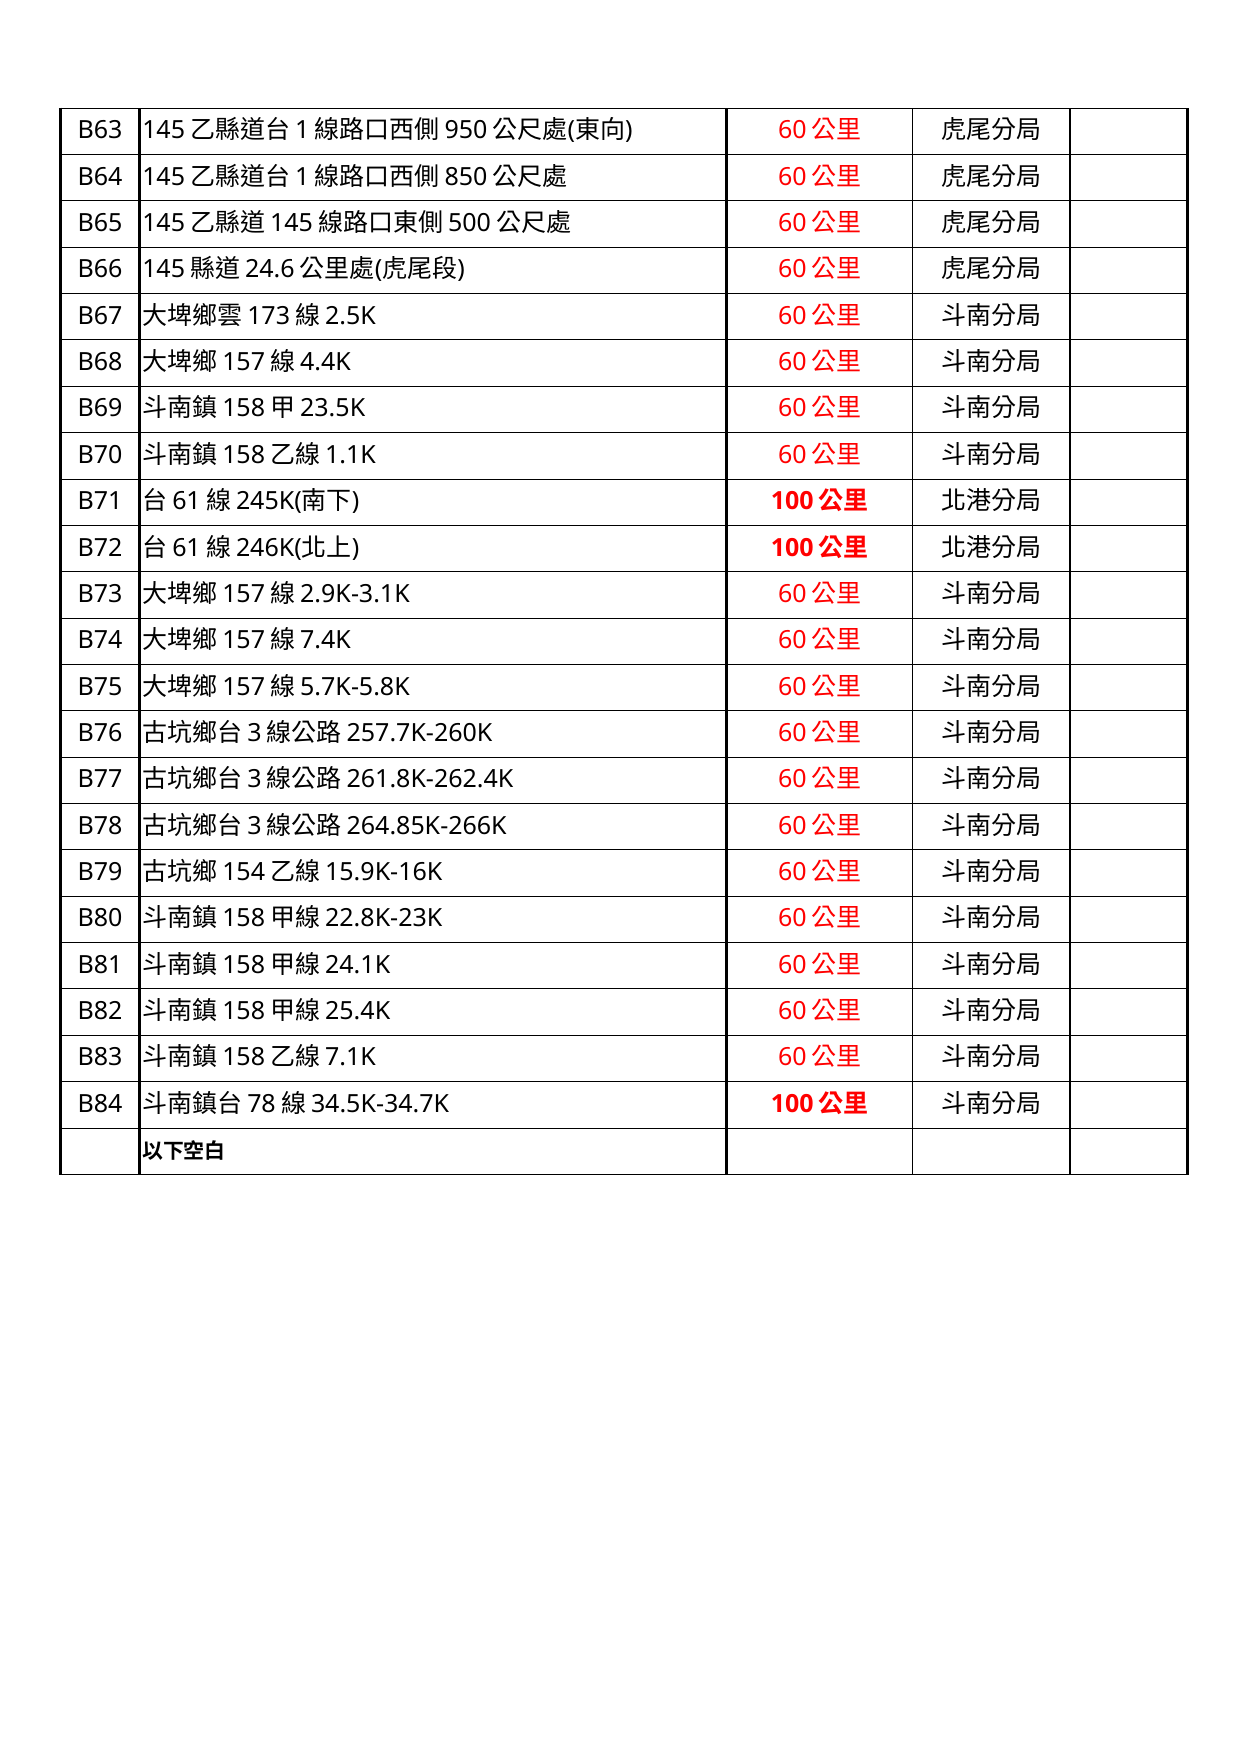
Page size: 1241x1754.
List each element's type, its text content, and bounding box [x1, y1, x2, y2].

table_cell 斗南鎮158乙線1.1K [141, 433, 725, 478]
table_cell B77 [62, 758, 138, 803]
table_cell 古坑鄉台3線公路264.85K-266K [141, 804, 725, 849]
table_cell [1071, 480, 1186, 525]
table_cell 60公里 [728, 711, 912, 757]
table_cell 斗南分局 [913, 850, 1069, 896]
table_cell B79 [62, 850, 138, 896]
table_cell [1189, 293, 1240, 339]
table_cell B83 [62, 1036, 138, 1081]
table_cell [1189, 896, 1240, 942]
table_cell B63 [62, 109, 138, 154]
table_cell 古坑鄉台3線公路257.7K-260K [141, 711, 725, 757]
table_cell [1189, 664, 1240, 710]
table_cell B67 [62, 294, 138, 339]
table_cell [1189, 710, 1240, 757]
table_cell 60公里 [728, 619, 912, 664]
table_cell B81 [62, 943, 138, 988]
table_cell B72 [62, 526, 138, 571]
table_cell [1071, 1036, 1186, 1081]
table_cell B66 [62, 248, 138, 293]
table_cell [1189, 618, 1240, 664]
table_cell 以下空白 [141, 1129, 725, 1174]
table_cell 斗南分局 [913, 897, 1069, 942]
table_cell 斗南分局 [913, 387, 1069, 432]
table_cell [1071, 294, 1186, 339]
table_cell 100公里 [728, 526, 912, 571]
table_cell 虎尾分局 [913, 109, 1069, 154]
table_cell [1189, 386, 1240, 432]
table_cell 60公里 [728, 758, 912, 803]
table_cell B71 [62, 480, 138, 525]
table_cell 60公里 [728, 433, 912, 478]
table_cell 斗南分局 [913, 804, 1069, 849]
table_cell B76 [62, 711, 138, 757]
table_cell 斗南鎮台78線34.5K-34.7K [141, 1082, 725, 1127]
table_cell B80 [62, 897, 138, 942]
table_cell [1189, 1081, 1240, 1127]
table_cell 60公里 [728, 665, 912, 710]
table_cell [1189, 479, 1240, 525]
table_cell [1071, 665, 1186, 710]
table_cell 大埤鄉157線2.9K-3.1K [141, 572, 725, 617]
table_cell 100公里 [728, 480, 912, 525]
table_cell 古坑鄉台3線公路261.8K-262.4K [141, 758, 725, 803]
table_cell 大埤鄉157線7.4K [141, 619, 725, 664]
table_cell [1071, 387, 1186, 432]
table_cell [1071, 433, 1186, 478]
table_cell [1189, 942, 1240, 988]
table_cell 虎尾分局 [913, 155, 1069, 200]
table_cell [1189, 571, 1240, 617]
table_cell 60公里 [728, 340, 912, 386]
table_cell 60公里 [728, 989, 912, 1035]
table_cell 60公里 [728, 804, 912, 849]
table_cell [913, 1129, 1069, 1174]
table_cell [1071, 943, 1186, 988]
table_cell [1071, 758, 1186, 803]
table_cell 60公里 [728, 943, 912, 988]
table_cell [1071, 989, 1186, 1035]
table_cell 虎尾分局 [913, 248, 1069, 293]
table_cell [1189, 1128, 1240, 1174]
table_cell 斗南分局 [913, 1036, 1069, 1081]
table_cell [1071, 155, 1186, 200]
table_cell [1189, 1035, 1240, 1081]
table_cell B70 [62, 433, 138, 478]
table_cell 145乙縣道台1線路口西側950公尺處(東向) [141, 109, 725, 154]
table_cell 60公里 [728, 897, 912, 942]
table_cell B73 [62, 572, 138, 617]
table_cell 60公里 [728, 155, 912, 200]
table_cell 145縣道24.6公里處(虎尾段) [141, 248, 725, 293]
table_cell B82 [62, 989, 138, 1035]
table_cell [1189, 247, 1240, 293]
table_cell 斗南分局 [913, 1082, 1069, 1127]
table_cell 60公里 [728, 572, 912, 617]
table_cell 60公里 [728, 1036, 912, 1081]
table_cell [1071, 248, 1186, 293]
table_cell 斗南分局 [913, 433, 1069, 478]
table_cell 台61線246K(北上) [141, 526, 725, 571]
table_cell [1189, 108, 1240, 154]
table_cell 斗南分局 [913, 758, 1069, 803]
table_cell 145乙縣道台1線路口西側850公尺處 [141, 155, 725, 200]
table_cell 145乙縣道145線路口東側500公尺處 [141, 201, 725, 247]
table_cell [1071, 109, 1186, 154]
table_cell [1189, 525, 1240, 571]
table_cell 斗南分局 [913, 340, 1069, 386]
table_cell [1189, 432, 1240, 478]
table_cell 大埤鄉雲173線2.5K [141, 294, 725, 339]
table_cell 虎尾分局 [913, 201, 1069, 247]
table_cell B84 [62, 1082, 138, 1127]
table_cell B65 [62, 201, 138, 247]
table_cell B64 [62, 155, 138, 200]
table_cell B68 [62, 340, 138, 386]
table_cell 古坑鄉154乙線15.9K-16K [141, 850, 725, 896]
table_cell 斗南分局 [913, 619, 1069, 664]
table_cell 斗南鎮158甲23.5K [141, 387, 725, 432]
table_cell [1189, 339, 1240, 386]
table_cell 60公里 [728, 201, 912, 247]
table_cell 斗南分局 [913, 665, 1069, 710]
table_cell B75 [62, 665, 138, 710]
table_cell B69 [62, 387, 138, 432]
table_cell 斗南分局 [913, 711, 1069, 757]
table_cell 斗南分局 [913, 943, 1069, 988]
table_cell 北港分局 [913, 480, 1069, 525]
table_cell [1071, 340, 1186, 386]
table_cell 斗南分局 [913, 294, 1069, 339]
table_cell [1189, 154, 1240, 200]
table_cell [1071, 804, 1186, 849]
table_cell 60公里 [728, 850, 912, 896]
table_cell [1071, 1082, 1186, 1127]
table_cell [1189, 849, 1240, 896]
table_cell 斗南鎮158甲線24.1K [141, 943, 725, 988]
table_cell [1071, 572, 1186, 617]
table_cell 大埤鄉157線4.4K [141, 340, 725, 386]
table_cell 60公里 [728, 248, 912, 293]
table_cell [1071, 526, 1186, 571]
table_cell 大埤鄉157線5.7K-5.8K [141, 665, 725, 710]
table_cell [1189, 988, 1240, 1035]
table_cell [1071, 897, 1186, 942]
table_cell [1189, 803, 1240, 849]
table_cell 斗南鎮158甲線22.8K-23K [141, 897, 725, 942]
table_cell [1071, 1129, 1186, 1174]
table_cell 60公里 [728, 294, 912, 339]
table_cell B74 [62, 619, 138, 664]
table_cell 北港分局 [913, 526, 1069, 571]
table_cell [1071, 619, 1186, 664]
table_cell 60公里 [728, 387, 912, 432]
table_cell 斗南分局 [913, 572, 1069, 617]
table_cell [728, 1129, 912, 1174]
table_cell 斗南分局 [913, 989, 1069, 1035]
table_cell [1189, 200, 1240, 247]
table_cell 台61線245K(南下) [141, 480, 725, 525]
table_cell B78 [62, 804, 138, 849]
table_cell [62, 1129, 138, 1174]
table_cell [1071, 201, 1186, 247]
table_cell 斗南鎮158甲線25.4K [141, 989, 725, 1035]
table_cell 100公里 [728, 1082, 912, 1127]
table_cell 斗南鎮158乙線7.1K [141, 1036, 725, 1081]
table_cell [1189, 757, 1240, 803]
table_cell [1071, 850, 1186, 896]
table_cell 60公里 [728, 109, 912, 154]
table_cell [1071, 711, 1186, 757]
